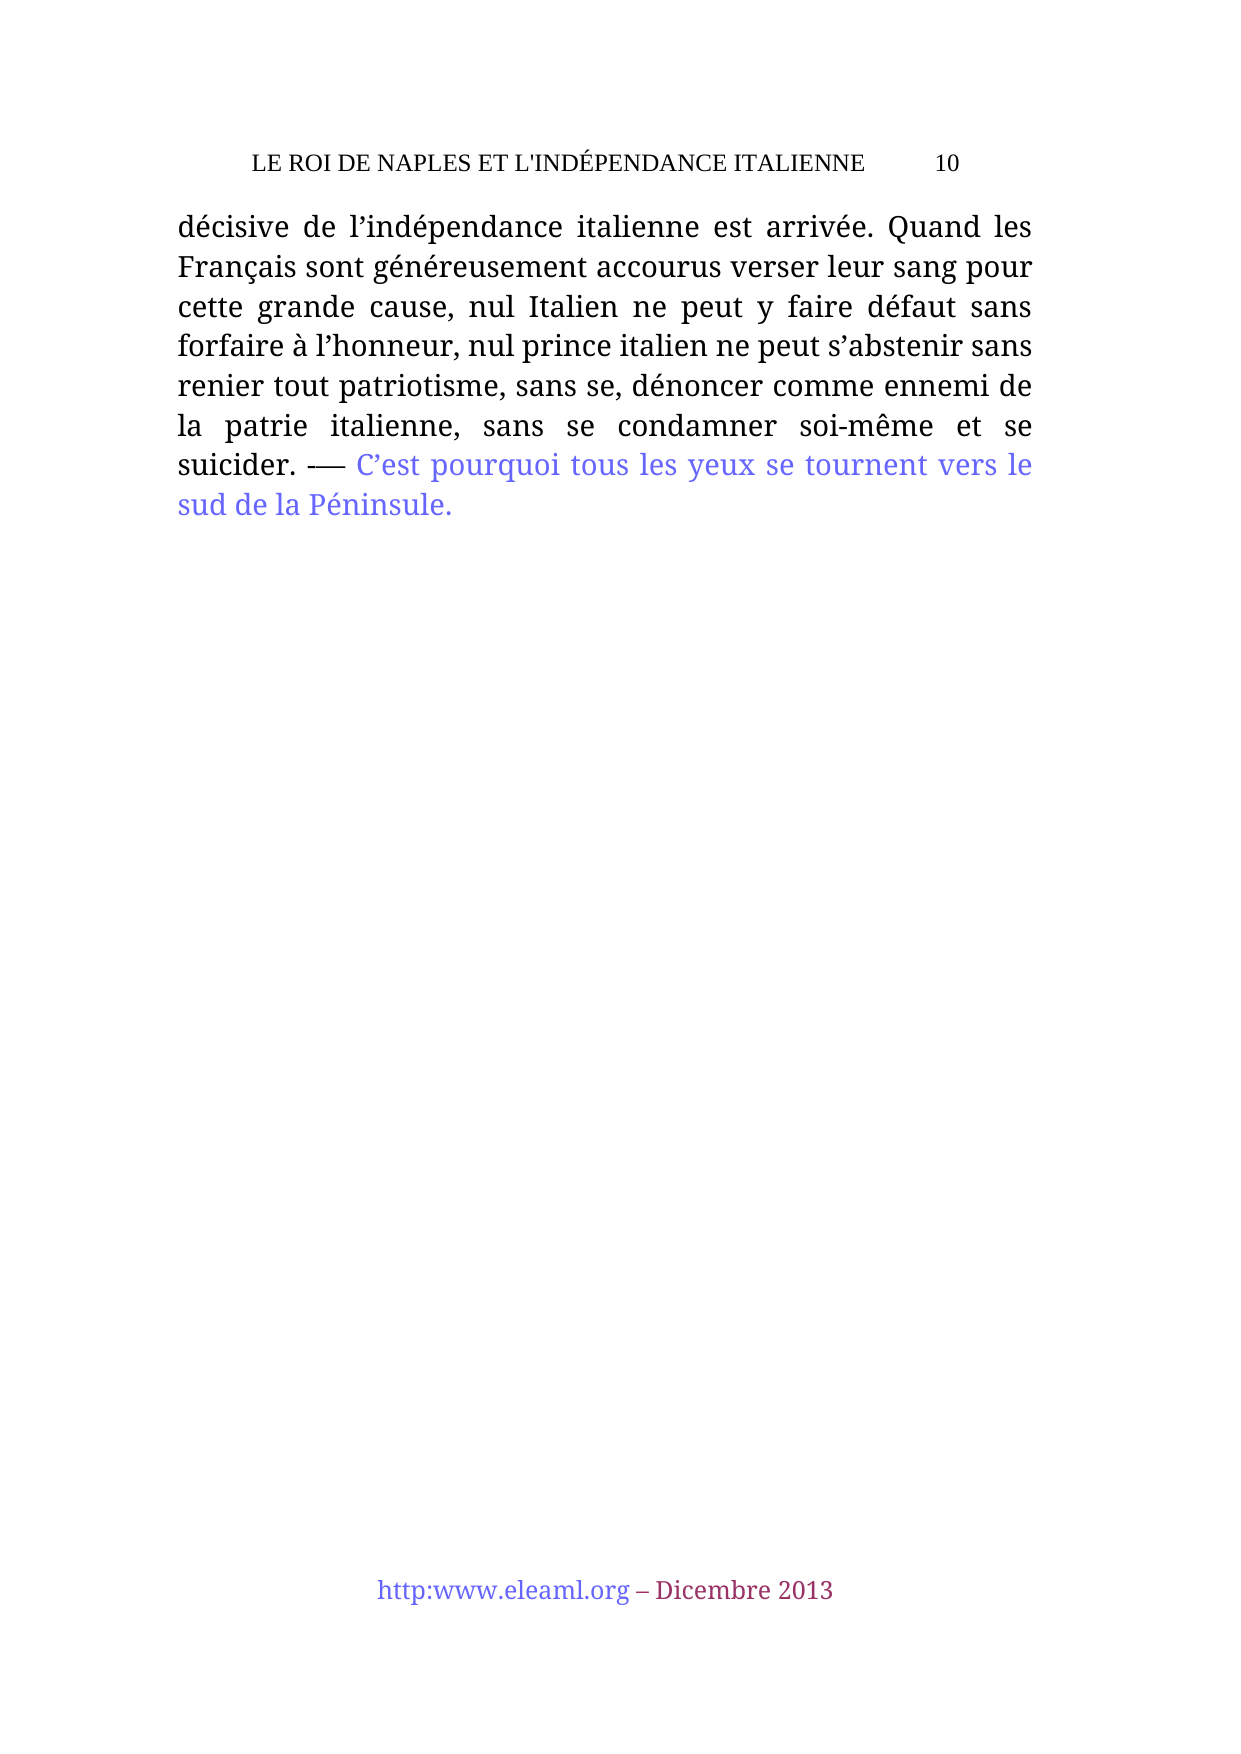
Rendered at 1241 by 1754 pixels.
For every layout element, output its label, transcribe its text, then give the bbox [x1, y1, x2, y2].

text décisive de l’indépendance italienne est arrivée. Quand les Français sont généreusement accourus verser leur sang pour cette grande cause, nul Italien ne peut y faire défaut sans forfaire à l’honneur, nul prince italien ne peut s’abstenir sans renier tout patriotisme, sans se, dénoncer comme ennemi de la patrie italienne, sans se condamner soi-même et se suicider. -— C’est pourquoi tous les yeux se tournent vers le sud de la Péninsule. [177, 207, 1033, 524]
